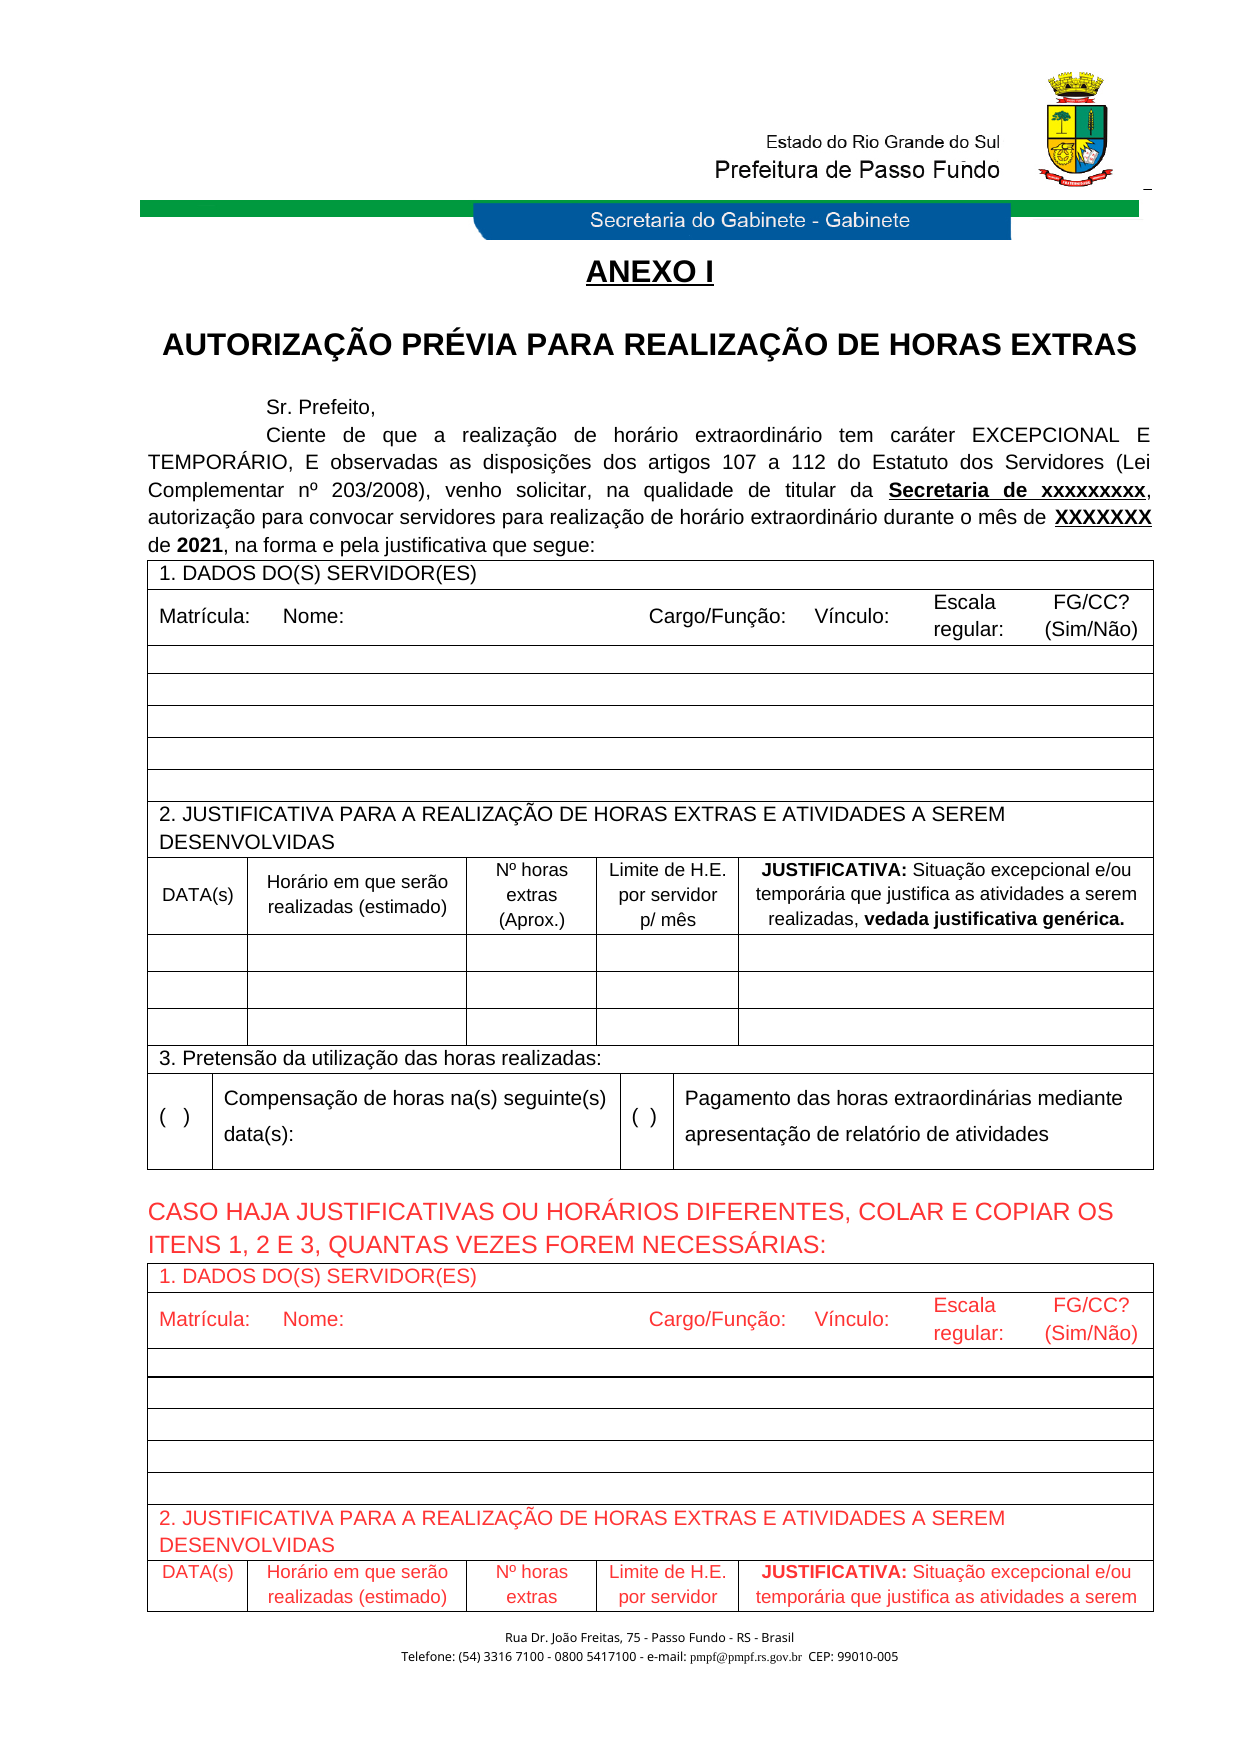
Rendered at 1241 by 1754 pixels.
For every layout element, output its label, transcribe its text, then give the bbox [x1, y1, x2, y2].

table_cell FG/CC? (Sim/Não) [1029, 1293, 1153, 1348]
table_cell DATA(s) [148, 1561, 247, 1611]
table_cell [803, 706, 922, 737]
table_cell [467, 1009, 596, 1045]
table_cell [597, 972, 738, 1008]
table_cell [1029, 1473, 1153, 1504]
table_cell 3. Pretensão da utilização das horas realizadas: [148, 1046, 1153, 1073]
table_cell [637, 674, 803, 705]
table_cell [922, 1378, 1028, 1408]
table_cell [803, 1441, 922, 1472]
table_cell [922, 706, 1028, 737]
table_cell [637, 1378, 803, 1408]
table_cell [739, 935, 1153, 971]
table_cell [271, 738, 637, 769]
table_cell [248, 1009, 466, 1045]
table_cell [271, 1409, 637, 1440]
table_cell Cargo/Função: [637, 1293, 803, 1348]
table_cell [467, 972, 596, 1008]
text CASO HAJA JUSTIFICATIVAS OU HORÁRIOS DIFERENTES, COLAR E COPIAR OS ITENS 1, 2 E 3, QUANTAS VEZES FOREM NECESSÁRIAS: [148, 1197, 1152, 1259]
table_cell Limite de H.E. por servidor p/ mês [597, 858, 738, 934]
table_cell Compensação de horas na(s) seguinte(s) data(s): [213, 1074, 620, 1169]
table_cell [148, 1378, 271, 1408]
table_cell [922, 674, 1028, 705]
table_cell [803, 1473, 922, 1504]
table_cell [1029, 738, 1153, 769]
table_cell [148, 646, 271, 673]
table_cell [637, 1409, 803, 1440]
table_cell [637, 1349, 803, 1376]
table_cell [148, 738, 271, 769]
table_cell [739, 1009, 1153, 1045]
table_cell [803, 1378, 922, 1408]
table_cell [803, 674, 922, 705]
table_cell JUSTIFICATIVA: Situação excepcional e/ou temporária que justifica as atividades a serem realizadas, vedada justificativa genérica. [739, 858, 1153, 934]
table_cell [148, 674, 271, 705]
table_cell [148, 1349, 271, 1376]
table_cell [803, 646, 922, 673]
table_cell [803, 1349, 922, 1376]
table_cell [148, 706, 271, 737]
table_cell JUSTIFICATIVA: Situação excepcional e/ou temporária que justifica as atividades a serem [739, 1561, 1153, 1611]
table_cell [148, 1441, 271, 1472]
table_cell Matrícula: [148, 590, 271, 645]
table_cell [922, 646, 1028, 673]
table_cell [271, 770, 637, 801]
table_cell [637, 770, 803, 801]
table_cell [1029, 706, 1153, 737]
table_cell [148, 770, 271, 801]
table_cell Limite de H.E. por servidor [597, 1561, 738, 1611]
table_cell [1029, 674, 1153, 705]
table_cell [148, 972, 247, 1008]
table_cell [271, 1378, 637, 1408]
table_cell [922, 1441, 1028, 1472]
table_cell ( ) [148, 1074, 212, 1169]
table_cell [271, 706, 637, 737]
table_cell [271, 1349, 637, 1376]
table_cell [637, 646, 803, 673]
table_cell [922, 738, 1028, 769]
table_cell [271, 674, 637, 705]
table_cell [1029, 1349, 1153, 1376]
table_cell Cargo/Função: [637, 590, 803, 645]
table_cell Vínculo: [803, 590, 922, 645]
table_cell [922, 1473, 1028, 1504]
table_cell [1029, 770, 1153, 801]
table_cell [803, 770, 922, 801]
table_header 1. DADOS DO(S) SERVIDOR(ES) [148, 1264, 1153, 1292]
table_cell FG/CC? (Sim/Não) [1029, 590, 1153, 645]
table_cell [597, 935, 738, 971]
table_cell [922, 1409, 1028, 1440]
text AUTORIZAÇÃO PRÉVIA PARA REALIZAÇÃO DE HORAS EXTRAS [148, 326, 1152, 362]
table_cell 2. JUSTIFICATIVA PARA A REALIZAÇÃO DE HORAS EXTRAS E ATIVIDADES A SEREM DESENVOLVIDAS [148, 1505, 1153, 1560]
table_cell [148, 1009, 247, 1045]
table_cell [637, 738, 803, 769]
table_cell [637, 1441, 803, 1472]
table_cell [922, 1349, 1028, 1376]
text ANEXO I [148, 190, 1152, 288]
table_cell [248, 935, 466, 971]
table_cell [1029, 646, 1153, 673]
table_cell Escala regular: [922, 590, 1028, 645]
table_cell Nº horas extras (Aprox.) [467, 858, 596, 934]
table_cell DATA(s) [148, 858, 247, 934]
table_cell [248, 972, 466, 1008]
table_cell Horário em que serão realizadas (estimado) [248, 1561, 466, 1611]
table_cell [803, 738, 922, 769]
table_cell [637, 706, 803, 737]
text Sr. Prefeito, [148, 395, 1152, 419]
table_cell [148, 935, 247, 971]
table_cell [271, 1473, 637, 1504]
table_cell Matrícula: [148, 1293, 271, 1348]
text Ciente de que a realização de horário extraordinário tem caráter EXCEPCIONAL E TEMPORÁRIO, E observadas as disposições dos artigos 107 a 112 do Estatuto dos Servidores (Lei Complementar nº 203/2008), venho solicitar, na qualidade de titular da Secretaria de xxxxxxxxx, autorização para convocar servidores para realização de horário extraordinário durante o mês de XXXXXXX de 2021, na forma e pela justificativa que segue: [148, 423, 1152, 557]
table_cell [637, 1473, 803, 1504]
table_header 1. DADOS DO(S) SERVIDOR(ES) [148, 561, 1153, 589]
table_cell [148, 1409, 271, 1440]
picture [140, 66, 1144, 248]
table_cell [271, 646, 637, 673]
table_cell 2. JUSTIFICATIVA PARA A REALIZAÇÃO DE HORAS EXTRAS E ATIVIDADES A SEREM DESENVOLVIDAS [148, 802, 1153, 857]
table_cell Escala regular: [922, 1293, 1028, 1348]
table_cell [739, 972, 1153, 1008]
table_cell Nome: [271, 590, 637, 645]
table_cell ( ) [621, 1074, 673, 1169]
table_cell Pagamento das horas extraordinárias mediante apresentação de relatório de atividades [674, 1074, 1153, 1169]
table_cell [271, 1441, 637, 1472]
table_cell [1029, 1409, 1153, 1440]
table_cell [1029, 1378, 1153, 1408]
table_cell [1029, 1441, 1153, 1472]
table_cell Nº horas extras [467, 1561, 596, 1611]
table_cell Vínculo: [803, 1293, 922, 1348]
table_cell Horário em que serão realizadas (estimado) [248, 858, 466, 934]
table_cell [597, 1009, 738, 1045]
table_cell Nome: [271, 1293, 637, 1348]
table_cell [803, 1409, 922, 1440]
table_cell [922, 770, 1028, 801]
table_cell [148, 1473, 271, 1504]
table_cell [467, 935, 596, 971]
